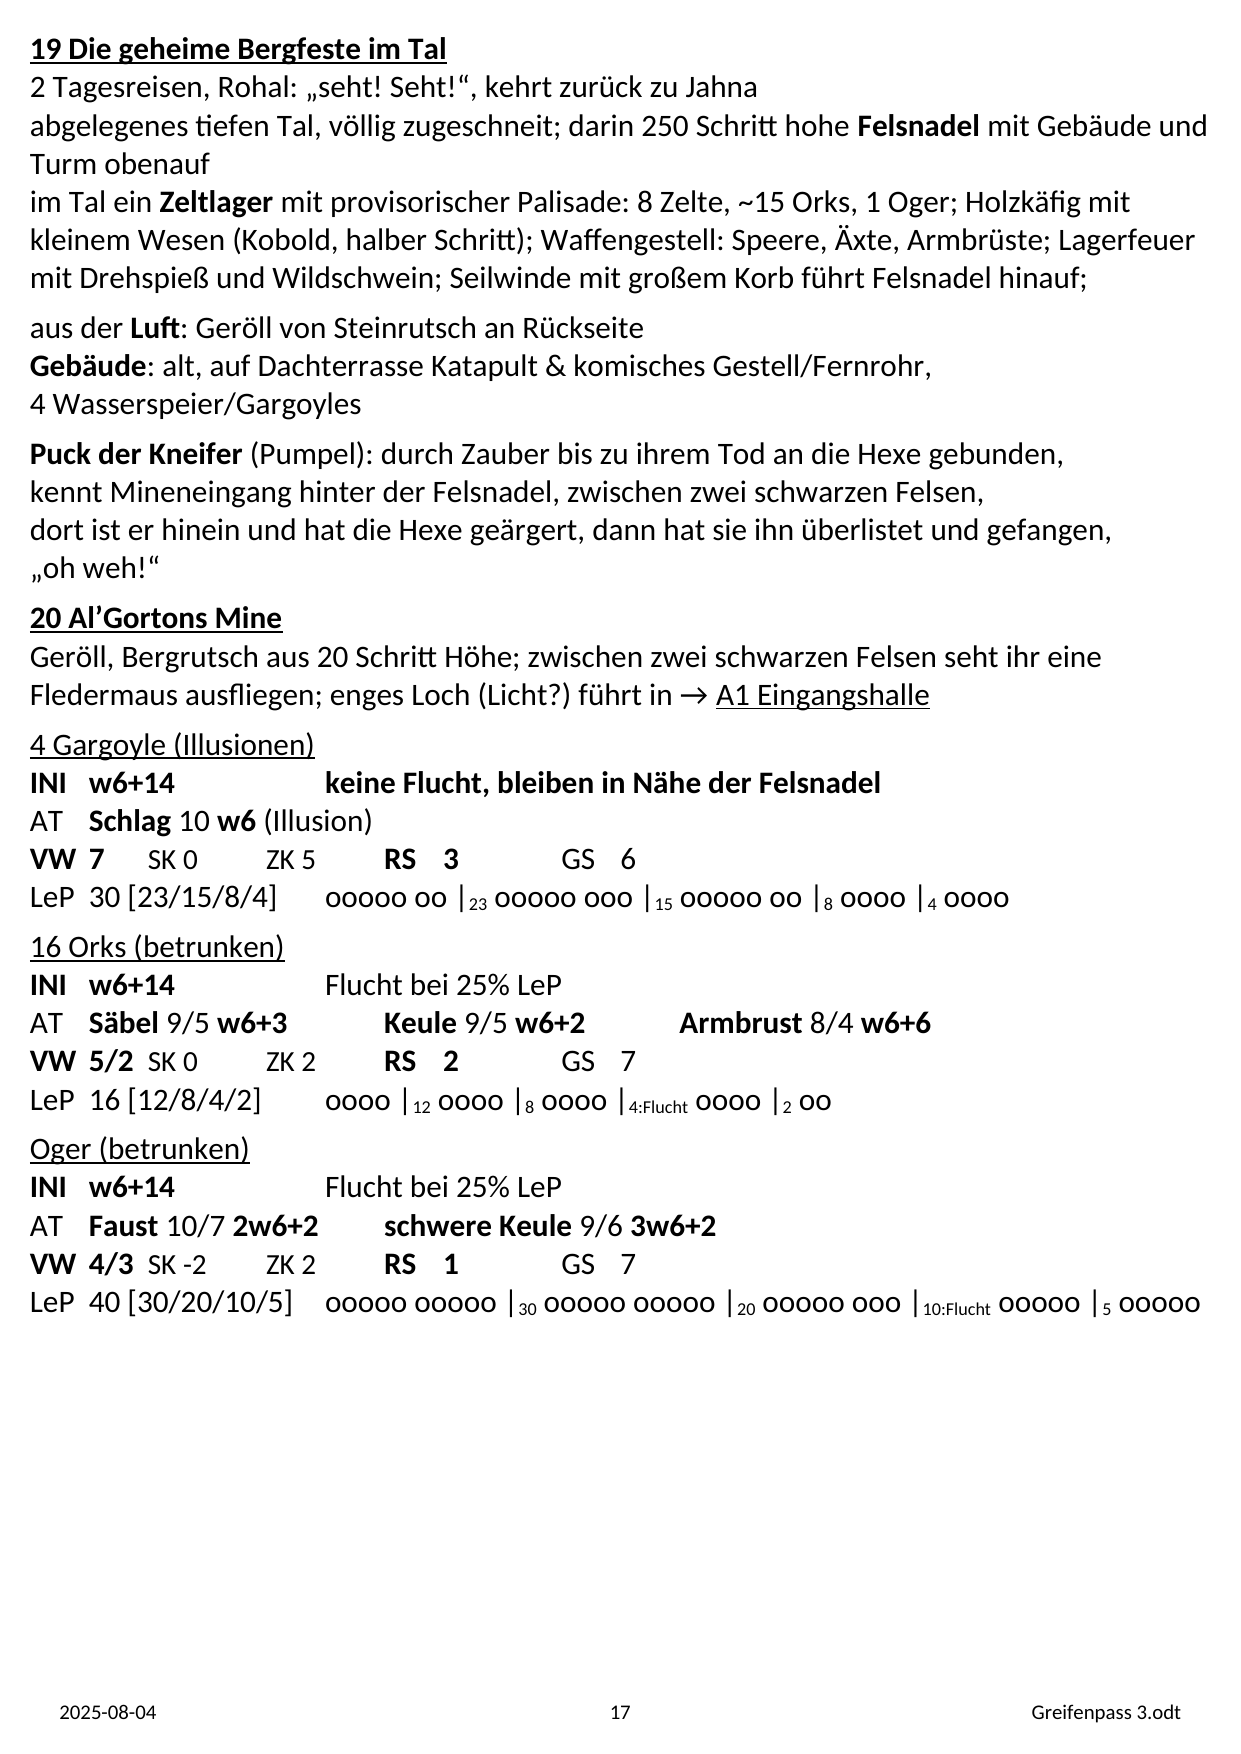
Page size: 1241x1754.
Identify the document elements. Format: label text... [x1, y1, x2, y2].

text aus der Luft: Geröll von Steinrutsch an Rückseite Gebäude: alt, auf Dachterrasse Katapult & komisches Gestell/Fernrohr, 4 Wasserspeier/Gargoyles [29, 308, 1211, 422]
text Puck der Kneifer (Pumpel): durch Zauber bis zu ihrem Tod an die Hexe gebunden, kennt Mineneingang hinter der Felsnadel, zwischen zwei schwarzen Felsen, dort ist er hinein und hat die Hexe geärgert, dann hat sie ihn überlistet und gefangen, „oh weh!“ [29, 434, 1211, 587]
text 20 Al’Gortons Mine Geröll, Bergrutsch aus 20 Schritt Höhe; zwischen zwei schwarzen Felsen seht ihr eine Fledermaus ausfliegen; enges Loch (Licht?) führt in → A1 Eingangshalle [29, 598, 1211, 713]
text 16 Orks (betrunken) INI w6+14 Flucht bei 25% LeP AT Säbel 9/5 w6+3 Keule 9/5 w6+2 Armbrust 8/4 w6+6 VW 5/2 SK 0 ZK 2 RS 2 GS 7 LeP 16 [12/8/4/2] oooo |12 oooo |8 oooo |4:Flucht oooo |2 oo [29, 927, 1211, 1118]
text 4 Gargoyle (Illusionen) INI w6+14 keine Flucht, bleiben in Nähe der Felsnadel AT Schlag 10 w6 (Illusion) VW 7 SK 0 ZK 5 RS 3 GS 6 LeP 30 [23/15/8/4] ooooo oo |23 ooooo ooo |15 ooooo oo |8 oooo |4 oooo [29, 725, 1211, 915]
text 19 Die geheime Bergfeste im Tal 2 Tagesreisen, Rohal: „seht! Seht!“, kehrt zurück zu Jahna abgelegenes tiefen Tal, völlig zugeschneit; darin 250 Schritt hohe Felsnadel mit Gebäude und Turm obenauf im Tal ein Zeltlager mit provisorischer Palisade: 8 Zelte, ~15 Orks, 1 Oger; Holzkäfig mit kleinem Wesen (Kobold, halber Schritt); Waffengestell: Speere, Äxte, Armbrüste; Lagerfeuer mit Drehspieß und Wildschwein; Seilwinde mit großem Korb führt Felsnadel hinauf; [29, 29, 1211, 296]
text Oger (betrunken) INI w6+14 Flucht bei 25% LeP AT Faust 10/7 2w6+2 schwere Keule 9/6 3w6+2 VW 4/3 SK -2 ZK 2 RS 1 GS 7 LeP 40 [30/20/10/5] ooooo ooooo |30 ooooo ooooo |20 ooooo ooo |10:Flucht ooooo |5 ooooo [29, 1129, 1211, 1358]
